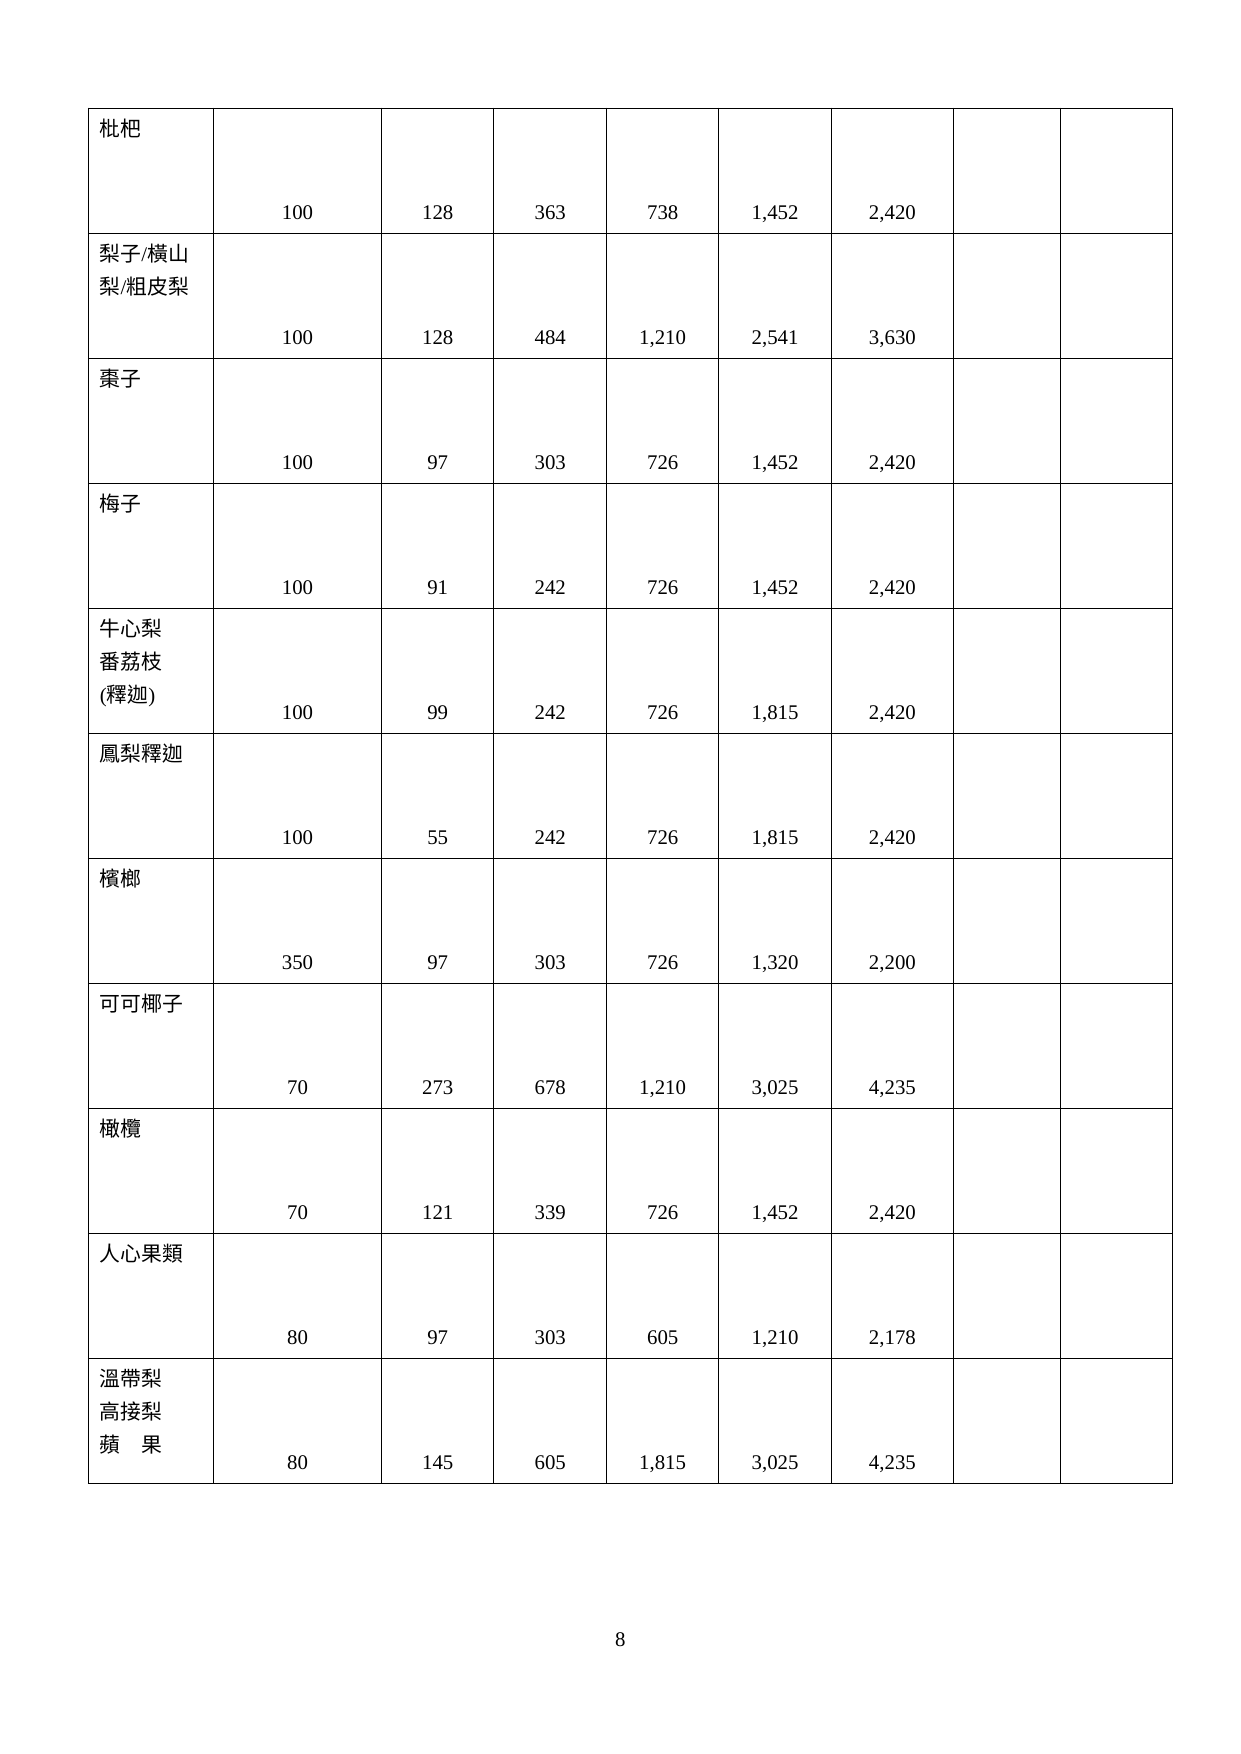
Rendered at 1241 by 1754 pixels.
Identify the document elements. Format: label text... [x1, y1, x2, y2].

table_cell 梨子/橫山梨/粗皮梨 [89, 234, 213, 358]
table_cell 2,420 [832, 609, 953, 733]
table_cell 橄欖 [89, 1109, 213, 1233]
table_cell [954, 109, 1060, 233]
table_cell 100 [214, 484, 381, 608]
table_cell [1061, 1109, 1172, 1233]
table_cell 738 [607, 109, 718, 233]
table_cell 3,025 [719, 1359, 831, 1483]
table_cell 鳳梨釋迦 [89, 734, 213, 858]
table_cell [1061, 1234, 1172, 1358]
table_cell 1,452 [719, 484, 831, 608]
table_cell 350 [214, 859, 381, 983]
table_cell [954, 359, 1060, 483]
table_cell 97 [382, 1234, 493, 1358]
table_cell 273 [382, 984, 493, 1108]
table_cell 80 [214, 1359, 381, 1483]
table_cell [954, 984, 1060, 1108]
table_cell 1,452 [719, 1109, 831, 1233]
table_cell 55 [382, 734, 493, 858]
table_cell 363 [494, 109, 606, 233]
table_cell 726 [607, 734, 718, 858]
table_cell 2,178 [832, 1234, 953, 1358]
table_cell 2,420 [832, 109, 953, 233]
table_cell [954, 234, 1060, 358]
table_cell 2,420 [832, 734, 953, 858]
table_cell 1,815 [719, 734, 831, 858]
table_cell [1061, 859, 1172, 983]
table_cell [954, 484, 1060, 608]
table_cell 80 [214, 1234, 381, 1358]
table_cell [954, 1359, 1060, 1483]
table_cell [1061, 734, 1172, 858]
table_cell 339 [494, 1109, 606, 1233]
table_cell [1061, 1359, 1172, 1483]
table_cell 2,420 [832, 1109, 953, 1233]
table_cell 242 [494, 609, 606, 733]
table_cell 2,420 [832, 484, 953, 608]
table_cell 242 [494, 734, 606, 858]
table_cell [1061, 609, 1172, 733]
table_cell [954, 1109, 1060, 1233]
table_cell 70 [214, 984, 381, 1108]
table_cell 100 [214, 609, 381, 733]
table_cell 牛心梨 番荔枝 (釋迦) [89, 609, 213, 733]
table_cell 人心果類 [89, 1234, 213, 1358]
table_cell 100 [214, 734, 381, 858]
table_cell 484 [494, 234, 606, 358]
table_cell [1061, 984, 1172, 1108]
table_cell 可可椰子 [89, 984, 213, 1108]
table_cell 97 [382, 859, 493, 983]
table_cell 121 [382, 1109, 493, 1233]
table_cell 1,320 [719, 859, 831, 983]
table_cell 2,420 [832, 359, 953, 483]
table_cell 303 [494, 859, 606, 983]
table_cell 726 [607, 1109, 718, 1233]
table_cell 91 [382, 484, 493, 608]
table_cell 1,210 [607, 984, 718, 1108]
table_cell 242 [494, 484, 606, 608]
table_cell [1061, 484, 1172, 608]
table_cell 1,452 [719, 109, 831, 233]
table_cell [954, 859, 1060, 983]
table_cell [954, 1234, 1060, 1358]
table_cell 97 [382, 359, 493, 483]
table_cell 99 [382, 609, 493, 733]
table_cell 100 [214, 234, 381, 358]
table_cell 128 [382, 109, 493, 233]
table_cell 1,815 [607, 1359, 718, 1483]
table_cell 2,200 [832, 859, 953, 983]
table_cell 303 [494, 1234, 606, 1358]
table_cell 726 [607, 609, 718, 733]
table_cell [1061, 359, 1172, 483]
table_cell [1061, 109, 1172, 233]
table_cell 678 [494, 984, 606, 1108]
table_cell 3,630 [832, 234, 953, 358]
table_cell 4,235 [832, 984, 953, 1108]
table_cell 100 [214, 109, 381, 233]
table_cell 1,210 [719, 1234, 831, 1358]
table_cell 70 [214, 1109, 381, 1233]
table_cell 溫帶梨 高接梨 蘋 果 [89, 1359, 213, 1483]
table_cell 726 [607, 859, 718, 983]
table_cell 605 [494, 1359, 606, 1483]
table_cell 1,815 [719, 609, 831, 733]
table_cell 檳榔 [89, 859, 213, 983]
table_cell 枇杷 [89, 109, 213, 233]
table_cell 726 [607, 359, 718, 483]
table_cell [954, 609, 1060, 733]
table_cell 梅子 [89, 484, 213, 608]
table_cell 100 [214, 359, 381, 483]
table_cell 726 [607, 484, 718, 608]
table_cell 145 [382, 1359, 493, 1483]
table_cell 303 [494, 359, 606, 483]
table_cell 3,025 [719, 984, 831, 1108]
table_cell 128 [382, 234, 493, 358]
table_cell 棗子 [89, 359, 213, 483]
table_cell 605 [607, 1234, 718, 1358]
table_cell 4,235 [832, 1359, 953, 1483]
table_cell 1,210 [607, 234, 718, 358]
table_cell 1,452 [719, 359, 831, 483]
table_cell [954, 734, 1060, 858]
table_cell [1061, 234, 1172, 358]
table_cell 2,541 [719, 234, 831, 358]
